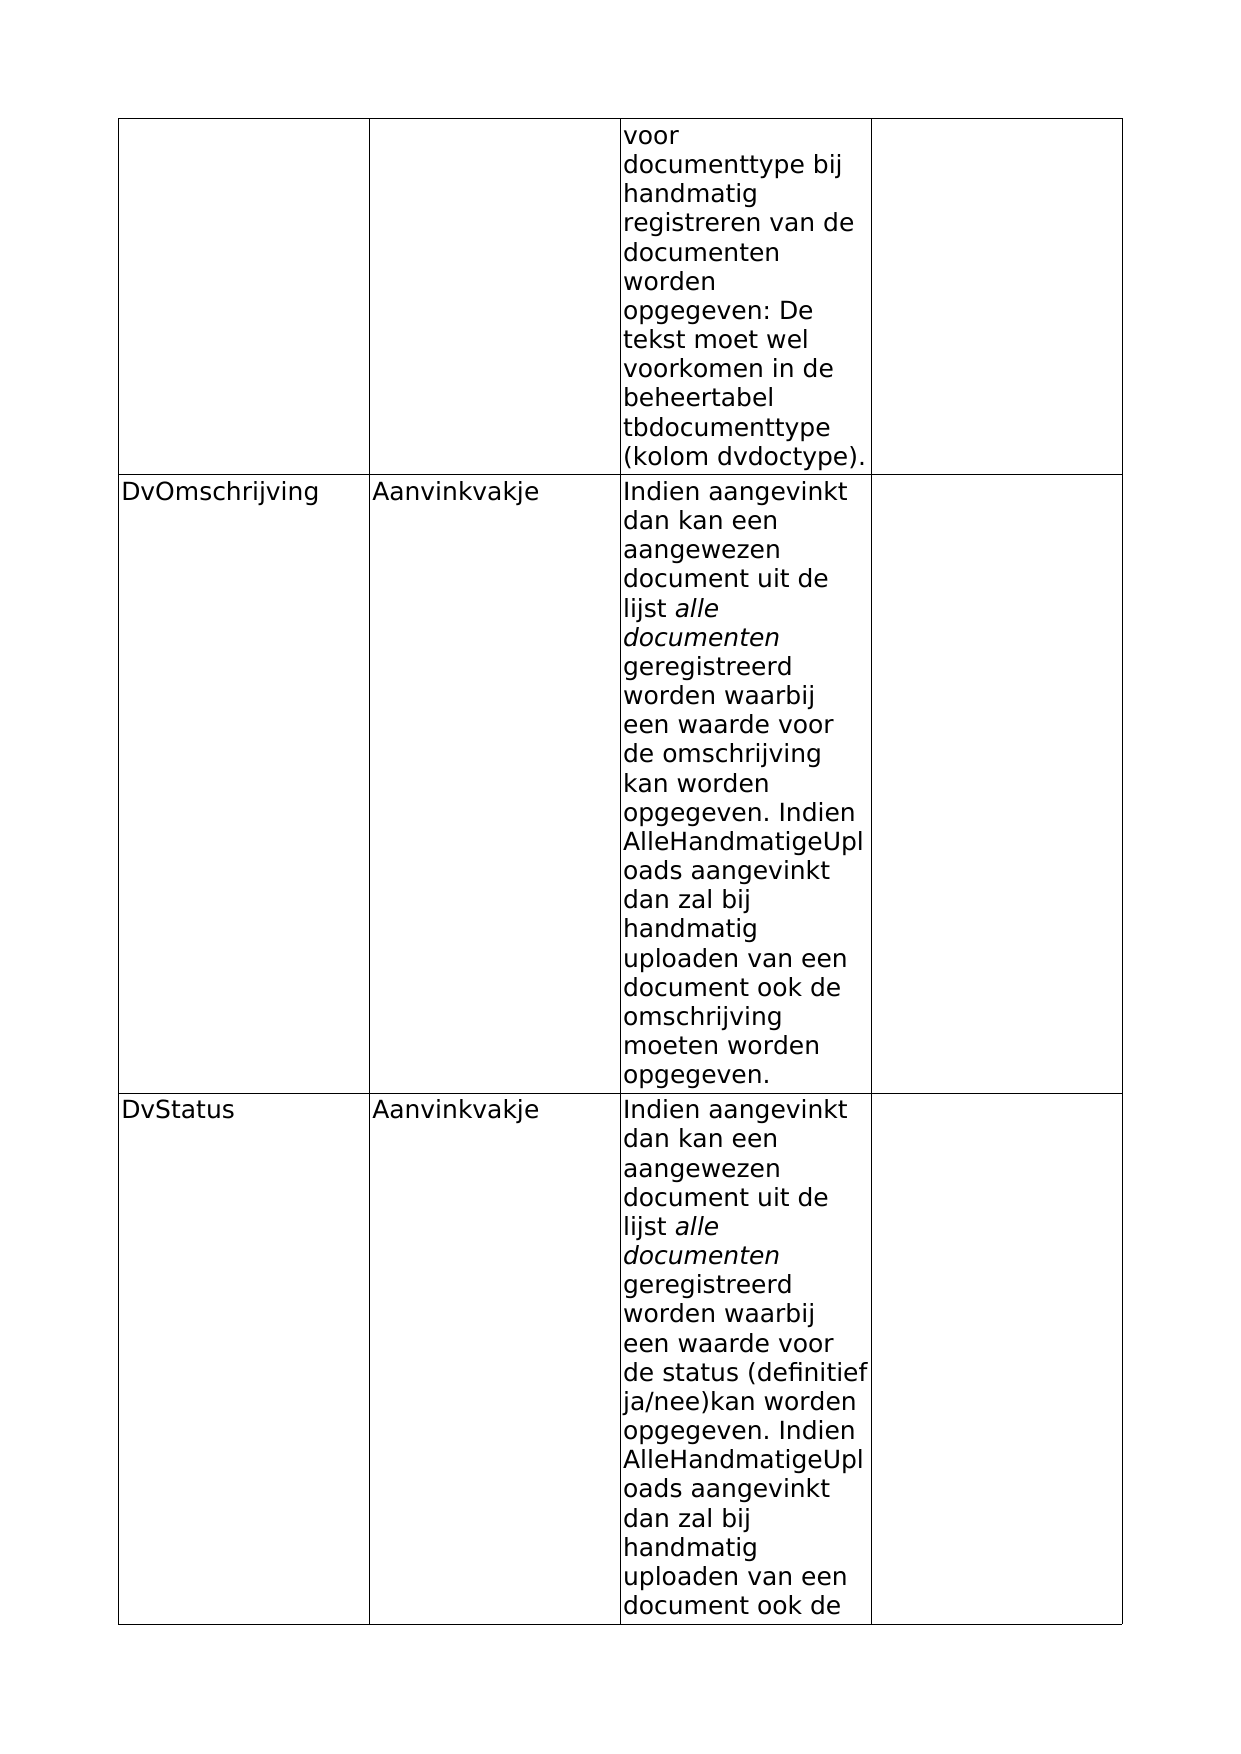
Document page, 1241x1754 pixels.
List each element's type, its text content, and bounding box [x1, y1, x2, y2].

table_cell [119, 119, 369, 474]
table_cell Aanvinkvakje [370, 1094, 620, 1623]
table_cell [872, 119, 1122, 474]
table_cell [370, 119, 620, 474]
table_cell DvStatus [119, 1094, 369, 1623]
table_cell Indien aangevinkt dan kan een aangewezen document uit de lijst alle documenten geregistreerd worden waarbij een waarde voor de status (definitief ja/nee)kan worden opgegeven. Indien AlleHandmatigeUploads aangevinkt dan zal bij handmatig uploaden van een document ook de [621, 1094, 871, 1623]
table_cell Aanvinkvakje [370, 475, 620, 1092]
table_cell Indien aangevinkt dan kan een aangewezen document uit de lijst alle documenten geregistreerd worden waarbij een waarde voor de omschrijving kan worden opgegeven. Indien AlleHandmatigeUploads aangevinkt dan zal bij handmatig uploaden van een document ook de omschrijving moeten worden opgegeven. [621, 475, 871, 1092]
table_cell [872, 1094, 1122, 1623]
table_cell voor documenttype bij handmatig registreren van de documenten worden opgegeven: De tekst moet wel voorkomen in de beheertabel tbdocumenttype (kolom dvdoctype). [621, 119, 871, 474]
table_cell DvOmschrijving [119, 475, 369, 1092]
table_cell [872, 475, 1122, 1092]
